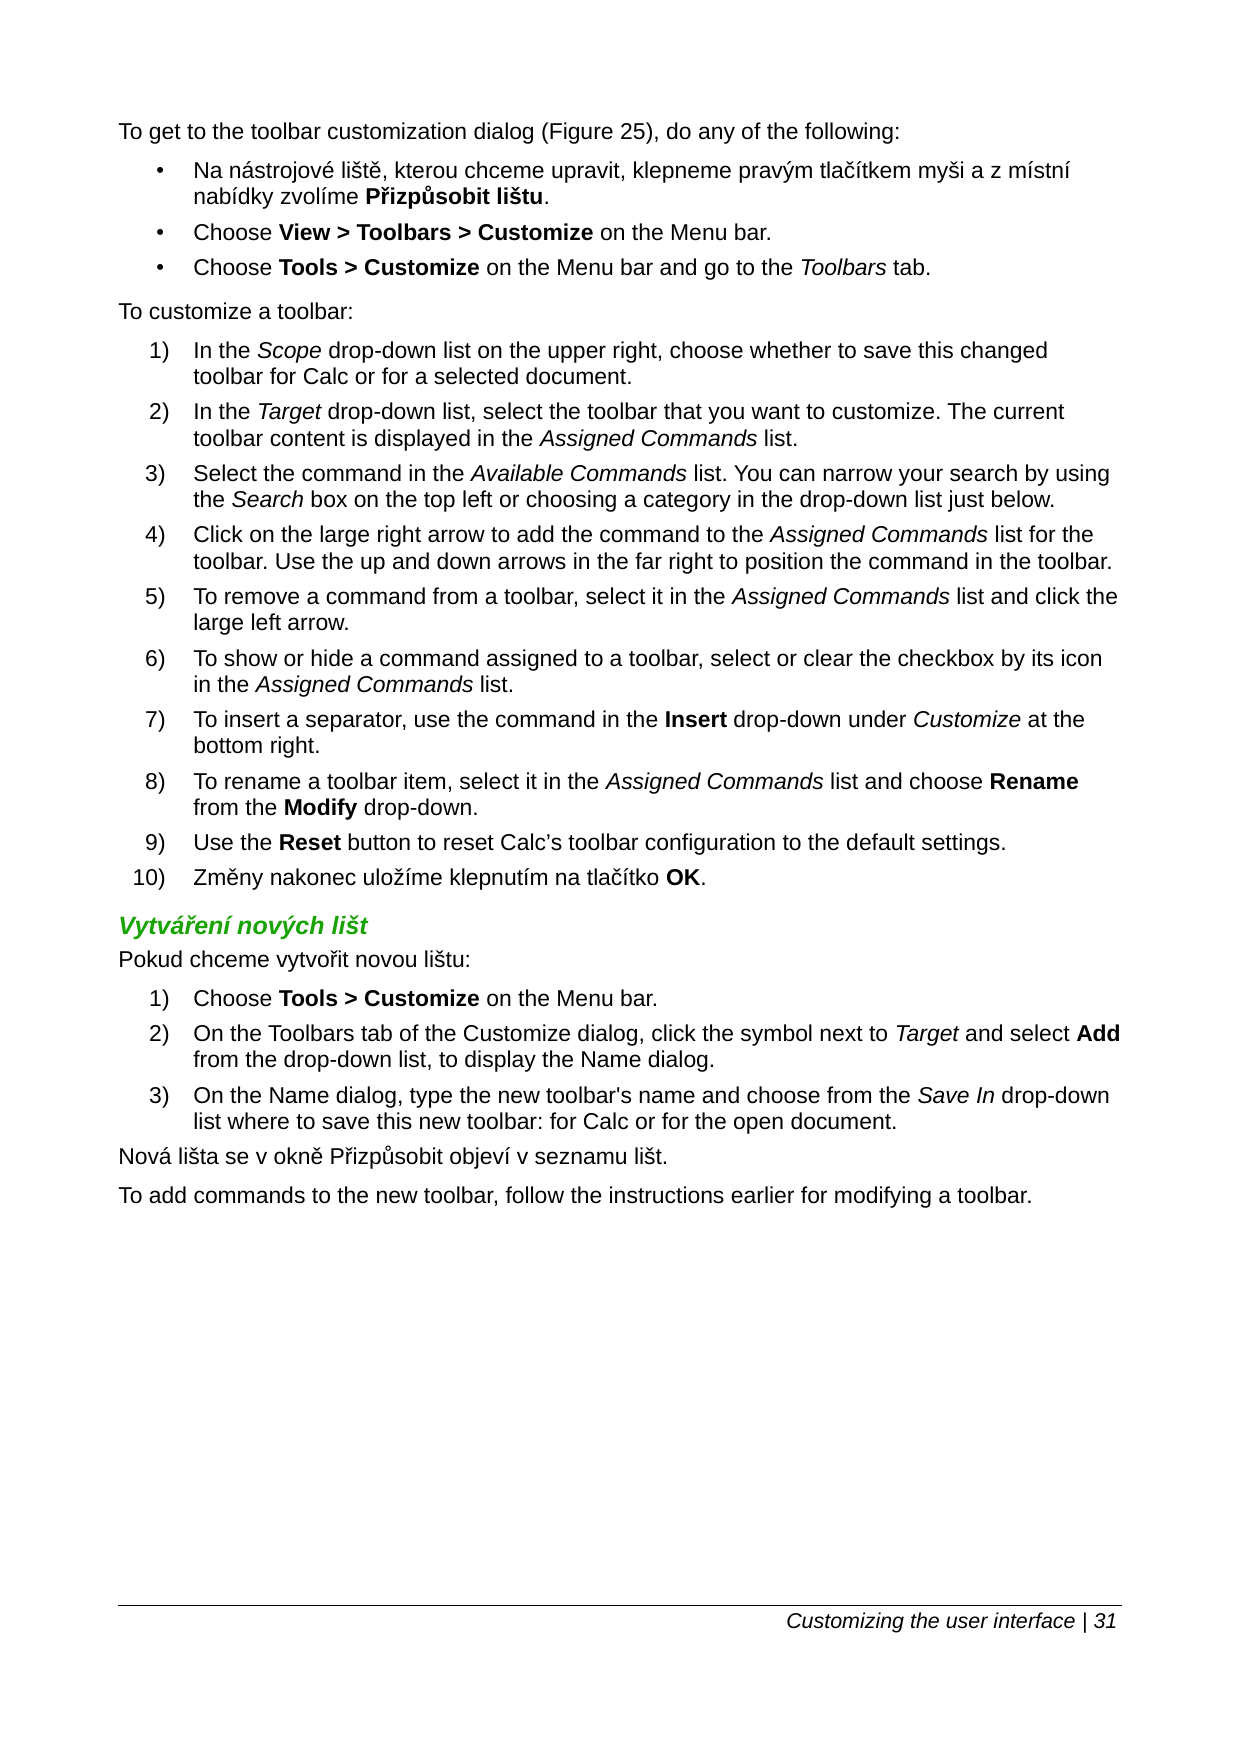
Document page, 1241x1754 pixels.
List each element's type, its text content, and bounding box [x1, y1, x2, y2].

list Choose Tools > Customize on the Menu bar. [169, 985, 1122, 1011]
list In the Scope drop-down list on the upper right, choose whether to save this changed toolbar for Calc or for a selected document. [169, 337, 1122, 389]
list Choose Tools > Customize on the Menu bar and go to the Toolbars tab. [156, 254, 1122, 280]
list Click on the large right arrow to add the command to the Assigned Commands list for the toolbar. Use the up and down arrows in the far right to position the command in the toolbar. [165, 521, 1122, 574]
list To get to the toolbar customization dialog (Figure 25), do any of the following: [118, 118, 1122, 144]
list To customize a toolbar: [118, 298, 1122, 324]
list To insert a separator, use the command in the Insert drop-down under Customize at the bottom right. [165, 706, 1122, 759]
list On the Name dialog, type the new toolbar's name and choose from the Save In drop-down list where to save this new toolbar: for Calc or for the open document. [169, 1082, 1122, 1134]
list Změny nakonec uložíme klepnutím na tlačítko OK. [165, 864, 1122, 891]
list Use the Reset button to reset Calc’s toolbar configuration to the default settings. [165, 829, 1122, 856]
list On the Toolbars tab of the Customize dialog, click the symbol next to Target and select Add from the drop-down list, to display the Name dialog. [169, 1020, 1122, 1073]
subtitle Vytváření nových lišt [118, 911, 1122, 940]
list Pokud chceme vytvořit novou lištu: [118, 946, 1122, 972]
list To show or hide a command assigned to a toolbar, select or clear the checkbox by its icon in the Assigned Commands list. [165, 644, 1122, 697]
text To add commands to the new toolbar, follow the instructions earlier for modifying a toolbar. [118, 1182, 1122, 1208]
list In the Target drop-down list, select the toolbar that you want to customize. The current toolbar content is displayed in the Assigned Commands list. [169, 398, 1122, 451]
list Choose View > Toolbars > Customize on the Menu bar. [156, 218, 1122, 245]
list To rename a toolbar item, select it in the Assigned Commands list and choose Rename from the Modify drop-down. [165, 768, 1122, 820]
list To remove a command from a toolbar, select it in the Assigned Commands list and click the large left arrow. [165, 583, 1122, 636]
list Select the command in the Available Commands list. You can narrow your search by using the Search box on the top left or choosing a category in the drop-down list just below. [165, 460, 1122, 512]
text Nová lišta se v okně Přizpůsobit objeví v seznamu lišt. [118, 1143, 1122, 1169]
list Na nástrojové liště, kterou chceme upravit, klepneme pravým tlačítkem myši a z místní nabídky zvolíme Přizpůsobit lištu. [156, 157, 1122, 210]
